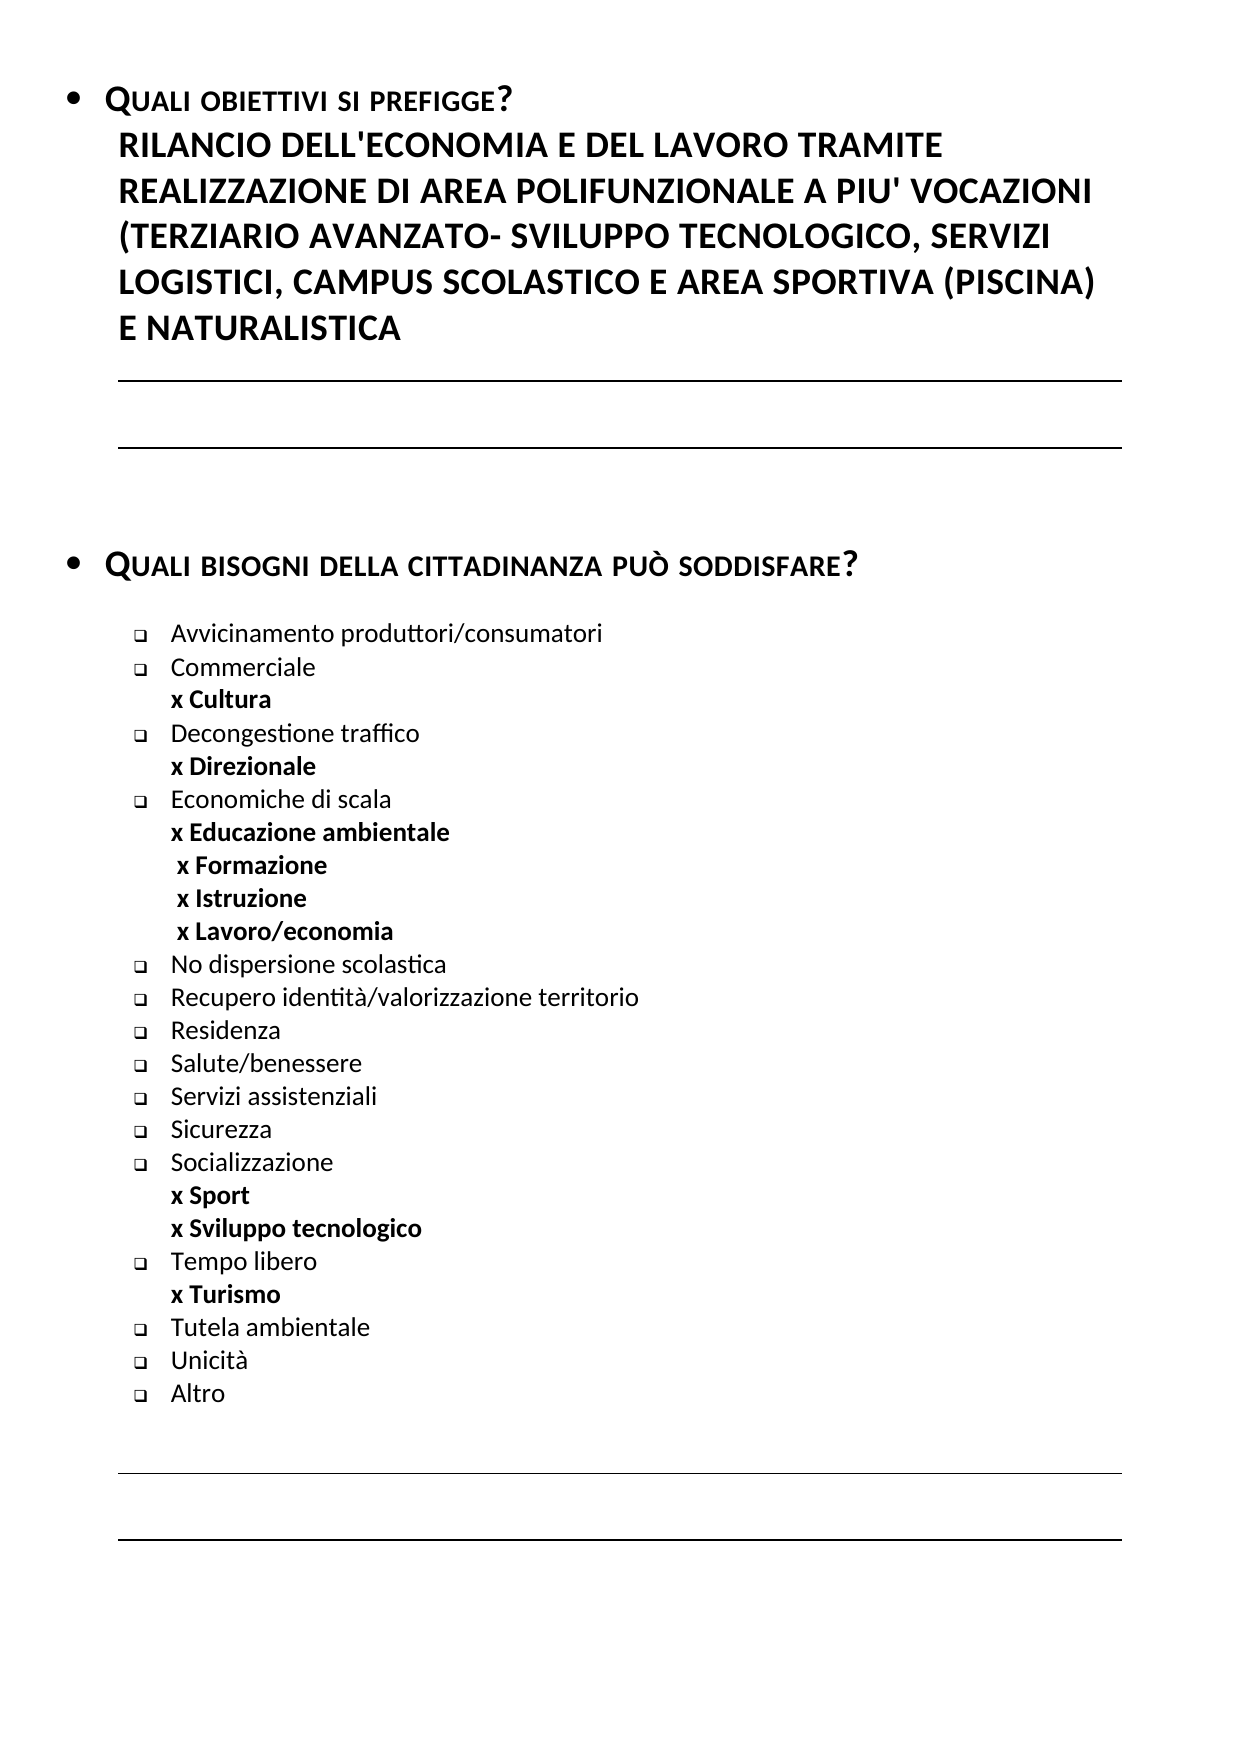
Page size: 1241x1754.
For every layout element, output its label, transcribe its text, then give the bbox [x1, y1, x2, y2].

subtitle Avvicinamento produttori/consumatori [133, 617, 1122, 650]
list x Sviluppo tecnologico [133, 1211, 1122, 1244]
list Sicurezza [133, 1112, 1122, 1145]
list Residenza [133, 1013, 1122, 1046]
list Altro [133, 1376, 1122, 1409]
list x Sport [133, 1178, 1122, 1211]
list Servizi assistenziali [133, 1079, 1122, 1112]
list x Istruzione [133, 881, 1122, 914]
list Commerciale [133, 650, 1122, 683]
list x Lavoro/economia [133, 914, 1122, 947]
text RILANCIO DELL'ECONOMIA E DEL LAVORO TRAMITE REALIZZAZIONE DI AREA POLIFUNZIONALE A PIU' VOCAZIONI (TERZIARIO AVANZATO- SVILUPPO TECNOLOGICO, SERVIZI LOGISTICI, CAMPUS SCOLASTICO E AREA SPORTIVA (PISCINA) E NATURALISTICA [118, 121, 1122, 350]
list x Formazione [133, 848, 1122, 881]
list Socializzazione [133, 1145, 1122, 1178]
list Salute/benessere [133, 1046, 1122, 1079]
list Decongestione traffico [133, 716, 1122, 749]
list Quali bisogni della cittadinanza può soddisfare? [67, 540, 1122, 617]
list No dispersione scolastica [133, 947, 1122, 980]
list Tempo libero [133, 1244, 1122, 1277]
list Quali obiettivi si prefigge? [67, 75, 1122, 121]
list x Direzionale [133, 749, 1122, 782]
list Unicità [133, 1343, 1122, 1376]
list x Turismo [133, 1277, 1122, 1310]
list x Educazione ambientale [133, 815, 1122, 848]
list Tutela ambientale [133, 1310, 1122, 1343]
list Economiche di scala [133, 782, 1122, 815]
list x Cultura [133, 683, 1122, 716]
list Recupero identità/valorizzazione territorio [133, 980, 1122, 1013]
